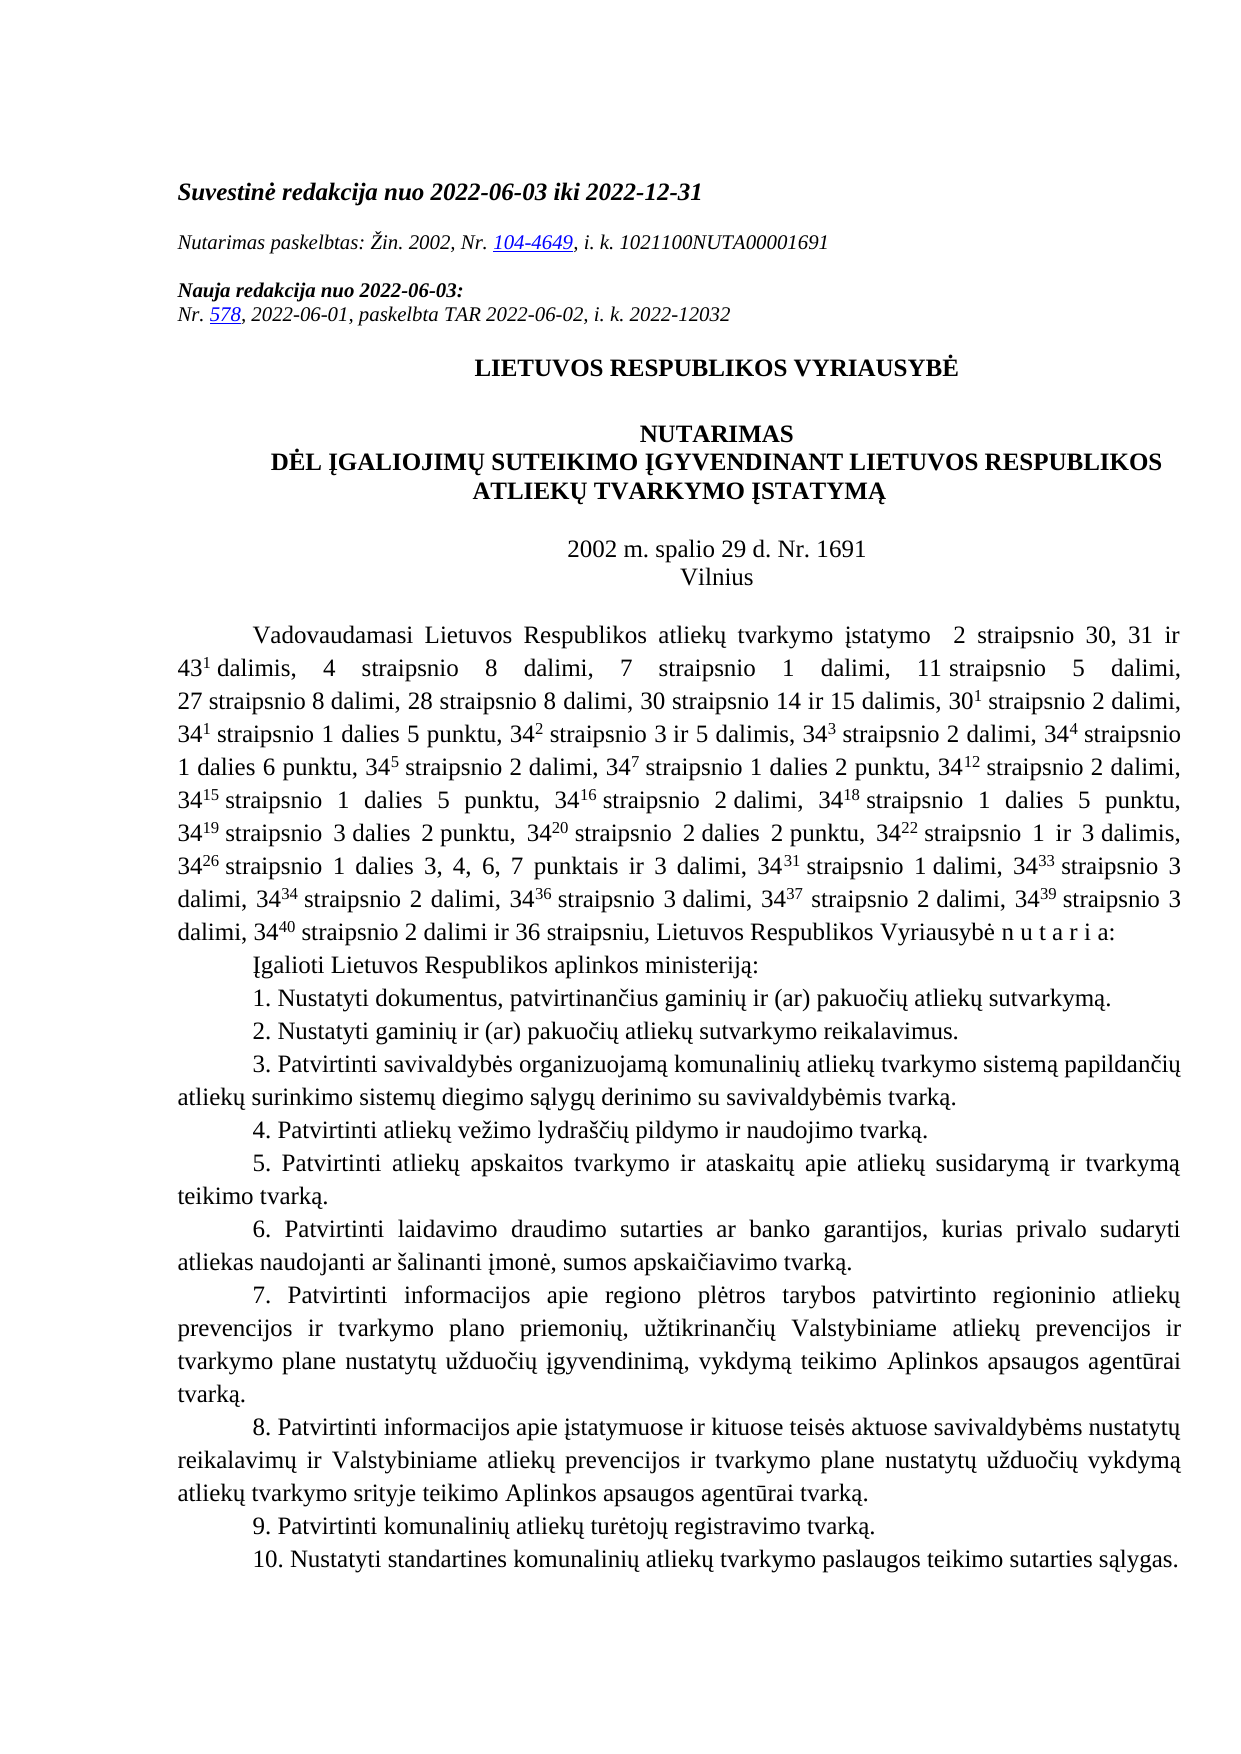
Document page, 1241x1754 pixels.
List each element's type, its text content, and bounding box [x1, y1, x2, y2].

text 1. Nustatyti dokumentus, patvirtinančius gaminių ir (ar) pakuočių atliekų sutvarkymą. [177, 983, 1181, 1012]
text 2. Nustatyti gaminių ir (ar) pakuočių atliekų sutvarkymo reikalavimus. [177, 1016, 1181, 1045]
text Suvestinė redakcija nuo 2022-06-03 iki 2022-12-31 [177, 177, 1181, 206]
text 3. Patvirtinti savivaldybės organizuojamą komunalinių atliekų tvarkymo sistemą papildančių atliekų surinkimo sistemų diegimo sąlygų derinimo su savivaldybėmis tvarką. [177, 1049, 1181, 1111]
text Vadovaudamasi Lietuvos Respublikos atliekų tvarkymo įstatymo 2 straipsnio 30, 31 ir 431 dalimis, 4 straipsnio 8 dalimi, 7 straipsnio 1 dalimi, 11 straipsnio 5 dalimi, 27 straipsnio 8 dalimi, 28 straipsnio 8 dalimi, 30 straipsnio 14 ir 15 dalimis, 301 straipsnio 2 dalimi, 341 straipsnio 1 dalies 5 punktu, 342 straipsnio 3 ir 5 dalimis, 343 straipsnio 2 dalimi, 344 straipsnio 1 dalies 6 punktu, 345 straipsnio 2 dalimi, 347 straipsnio 1 dalies 2 punktu, 3412 straipsnio 2 dalimi, 3415 straipsnio 1 dalies 5 punktu, 3416 straipsnio 2 dalimi, 3418 straipsnio 1 dalies 5 punktu, 3419 straipsnio 3 dalies 2 punktu, 3420 straipsnio 2 dalies 2 punktu, 3422 straipsnio 1 ir 3 dalimis, 3426 straipsnio 1 dalies 3, 4, 6, 7 punktais ir 3 dalimi, 3431 straipsnio 1 dalimi, 3433 straipsnio 3 dalimi, 3434 straipsnio 2 dalimi, 3436 straipsnio 3 dalimi, 3437 straipsnio 2 dalimi, 3439 straipsnio 3 dalimi, 3440 straipsnio 2 dalimi ir 36 straipsniu, Lietuvos Respublikos Vyriausybė nutaria: [177, 620, 1181, 946]
text 5. Patvirtinti atliekų apskaitos tvarkymo ir ataskaitų apie atliekų susidarymą ir tvarkymą teikimo tvarką. [177, 1148, 1181, 1210]
text Nr. 578, 2022-06-01, paskelbta TAR 2022-06-02, i. k. 2022-12032 [177, 302, 1181, 326]
text Nutarimas paskelbtas: Žin. 2002, Nr. 104-4649, i. k. 1021100NUTA00001691 [177, 230, 1181, 254]
text Nauja redakcija nuo 2022-06-03: [177, 278, 1181, 302]
text LIETUVOS RESPUBLIKOS VYRIAUSYBĖ [177, 353, 1181, 381]
text Vilnius [177, 562, 1181, 591]
text 10. Nustatyti standartines komunalinių atliekų tvarkymo paslaugos teikimo sutarties sąlygas. [177, 1544, 1181, 1573]
text 9. Patvirtinti komunalinių atliekų turėtojų registravimo tvarką. [177, 1511, 1181, 1540]
text 6. Patvirtinti laidavimo draudimo sutarties ar banko garantijos, kurias privalo sudaryti atliekas naudojanti ar šalinanti įmonė, sumos apskaičiavimo tvarką. [177, 1214, 1181, 1276]
text 4. Patvirtinti atliekų vežimo lydraščių pildymo ir naudojimo tvarką. [177, 1115, 1181, 1144]
text 2002 m. spalio 29 d. Nr. 1691 [177, 534, 1181, 562]
text DĖL ĮGALIOJIMŲ SUTEIKIMO ĮGYVENDINANT LIETUVOS RESPUBLIKOS ATLIEKŲ TVARKYMO ĮSTATYMĄ [177, 447, 1181, 505]
text NUTARIMAS [177, 419, 1181, 447]
text 7. Patvirtinti informacijos apie regiono plėtros tarybos patvirtinto regioninio atliekų prevencijos ir tvarkymo plano priemonių, užtikrinančių Valstybiniame atliekų prevencijos ir tvarkymo plane nustatytų užduočių įgyvendinimą, vykdymą teikimo Aplinkos apsaugos agentūrai tvarką. [177, 1280, 1181, 1408]
text 8. Patvirtinti informacijos apie įstatymuose ir kituose teisės aktuose savivaldybėms nustatytų reikalavimų ir Valstybiniame atliekų prevencijos ir tvarkymo plane nustatytų užduočių vykdymą atliekų tvarkymo srityje teikimo Aplinkos apsaugos agentūrai tvarką. [177, 1412, 1181, 1507]
text Įgalioti Lietuvos Respublikos aplinkos ministeriją: [177, 950, 1181, 979]
